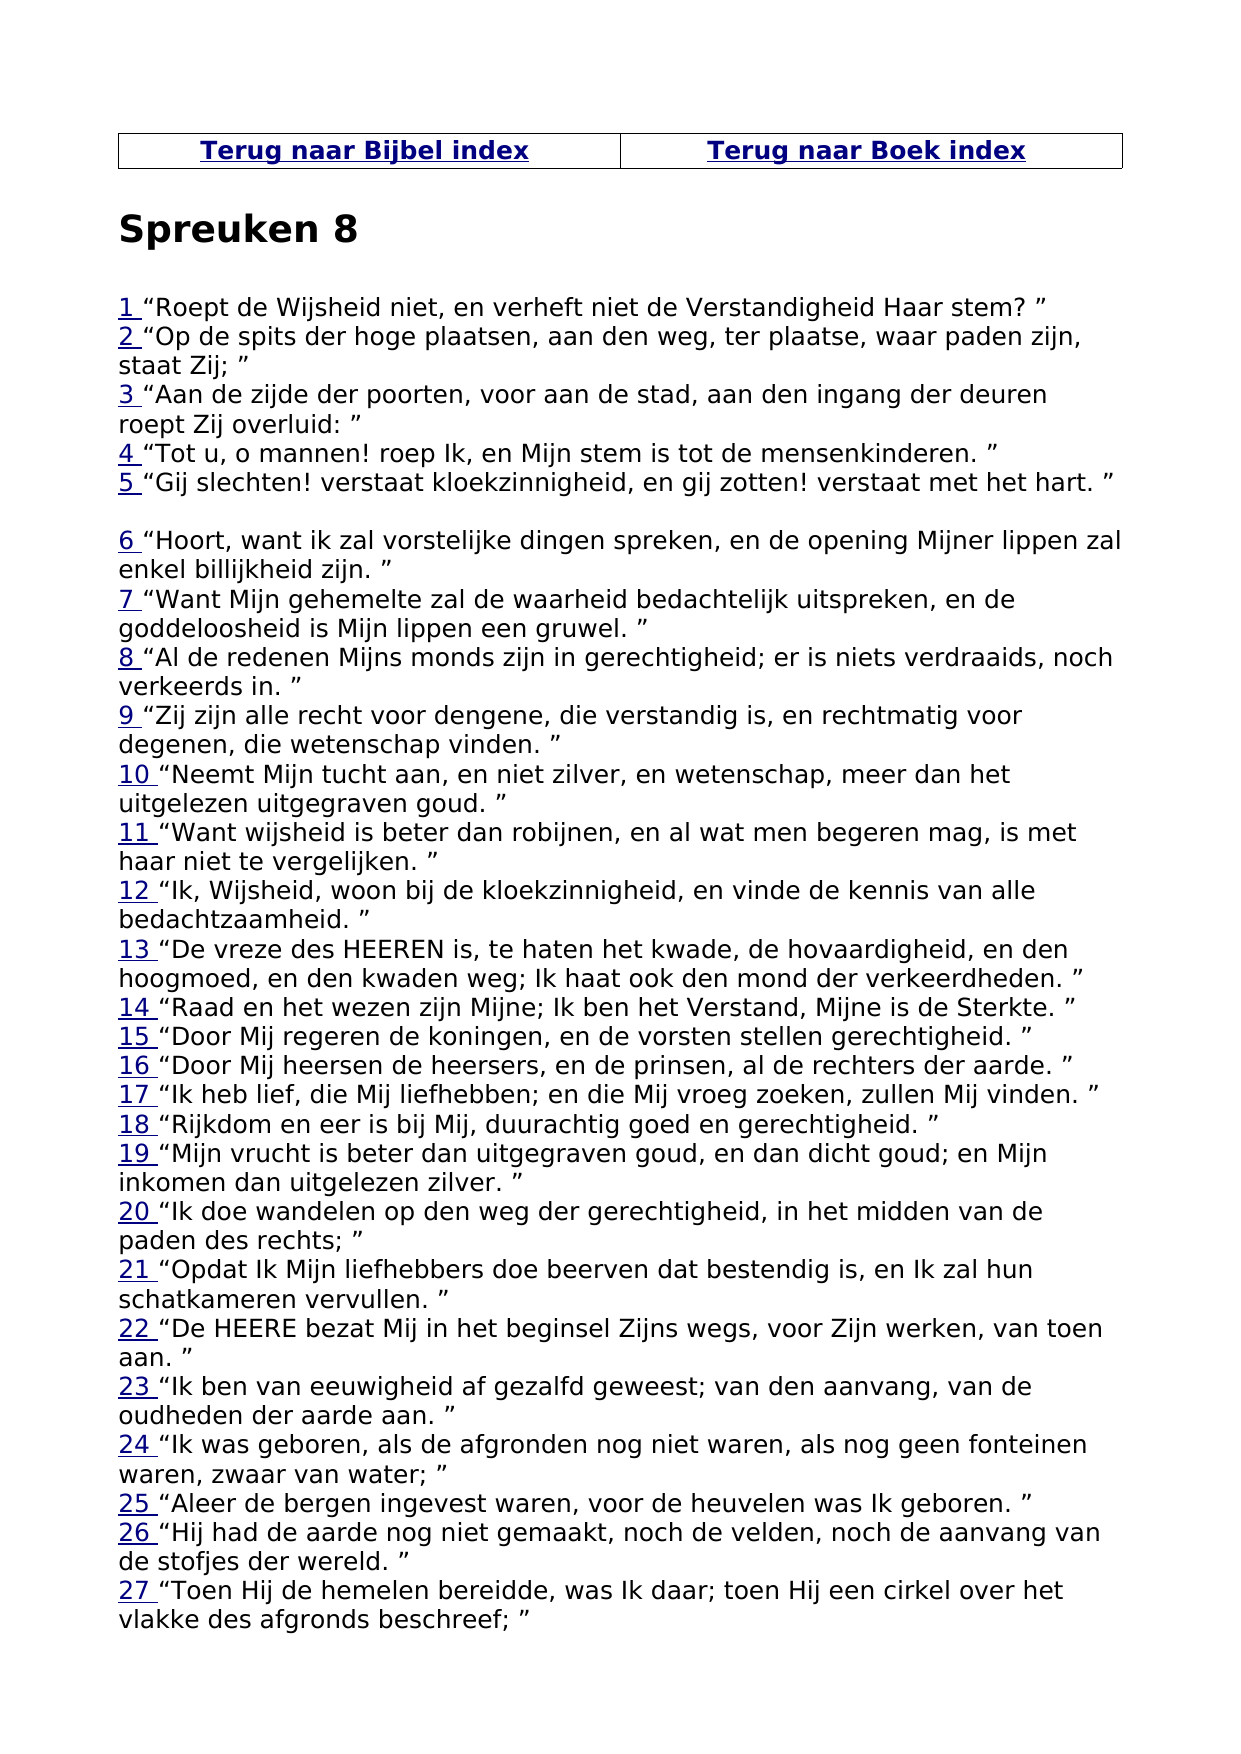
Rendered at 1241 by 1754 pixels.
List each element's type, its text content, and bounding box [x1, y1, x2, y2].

table_header Terug naar Bijbel index [119, 134, 620, 168]
subtitle Spreuken 8 [118, 208, 1122, 252]
text 1 “Roept de Wijsheid niet, en verheft niet de Verstandigheid Haar stem? ” 2 “Op de spits der hoge plaatsen, aan den weg, ter plaatse, waar paden zijn, staat Zij; ” 3 “Aan de zijde der poorten, voor aan de stad, aan den ingang der deuren roept Zij overluid: ” 4 “Tot u, o mannen! roep Ik, en Mijn stem is tot de mensenkinderen. ” 5 “Gij slechten! verstaat kloekzinnigheid, en gij zotten! verstaat met het hart. ” 6 “Hoort, want ik zal vorstelijke dingen spreken, en de opening Mijner lippen zal enkel billijkheid zijn. ” 7 “Want Mijn gehemelte zal de waarheid bedachtelijk uitspreken, en de goddeloosheid is Mijn lippen een gruwel. ” 8 “Al de redenen Mijns monds zijn in gerechtigheid; er is niets verdraaids, noch verkeerds in. ” 9 “Zij zijn alle recht voor dengene, die verstandig is, en rechtmatig voor degenen, die wetenschap vinden. ” 10 “Neemt Mijn tucht aan, en niet zilver, en wetenschap, meer dan het uitgelezen uitgegraven goud. ” 11 “Want wijsheid is beter dan robijnen, en al wat men begeren mag, is met haar niet te vergelijken. ” 12 “Ik, Wijsheid, woon bij de kloekzinnigheid, en vinde de kennis van alle bedachtzaamheid. ” 13 “De vreze des HEEREN is, te haten het kwade, de hovaardigheid, en den hoogmoed, en den kwaden weg; Ik haat ook den mond der verkeerdheden. ” 14 “Raad en het wezen zijn Mijne; Ik ben het Verstand, Mijne is de Sterkte. ” 15 “Door Mij regeren de koningen, en de vorsten stellen gerechtigheid. ” 16 “Door Mij heersen de heersers, en de prinsen, al de rechters der aarde. ” 17 “Ik heb lief, die Mij liefhebben; en die Mij vroeg zoeken, zullen Mij vinden. ” 18 “Rijkdom en eer is bij Mij, duurachtig goed en gerechtigheid. ” 19 “Mijn vrucht is beter dan uitgegraven goud, en dan dicht goud; en Mijn inkomen dan uitgelezen zilver. ” 20 “Ik doe wandelen op den weg der gerechtigheid, in het midden van de paden des rechts; ” 21 “Opdat Ik Mijn liefhebbers doe beerven dat bestendig is, en Ik zal hun schatkameren vervullen. ” 22 “De HEERE bezat Mij in het beginsel Zijns wegs, voor Zijn werken, van toen aan. ” 23 “Ik ben van eeuwigheid af gezalfd geweest; van den aanvang, van de oudheden der aarde aan. ” 24 “Ik was geboren, als de afgronden nog niet waren, als nog geen fonteinen waren, zwaar van water; ” 25 “Aleer de bergen ingevest waren, voor de heuvelen was Ik geboren. ” 26 “Hij had de aarde nog niet gemaakt, noch de velden, noch de aanvang van de stofjes der wereld. ” 27 “Toen Hij de hemelen bereidde, was Ik daar; toen Hij een cirkel over het vlakke des afgronds beschreef; ” [118, 264, 1122, 1635]
table_header Terug naar Boek index [621, 134, 1122, 168]
